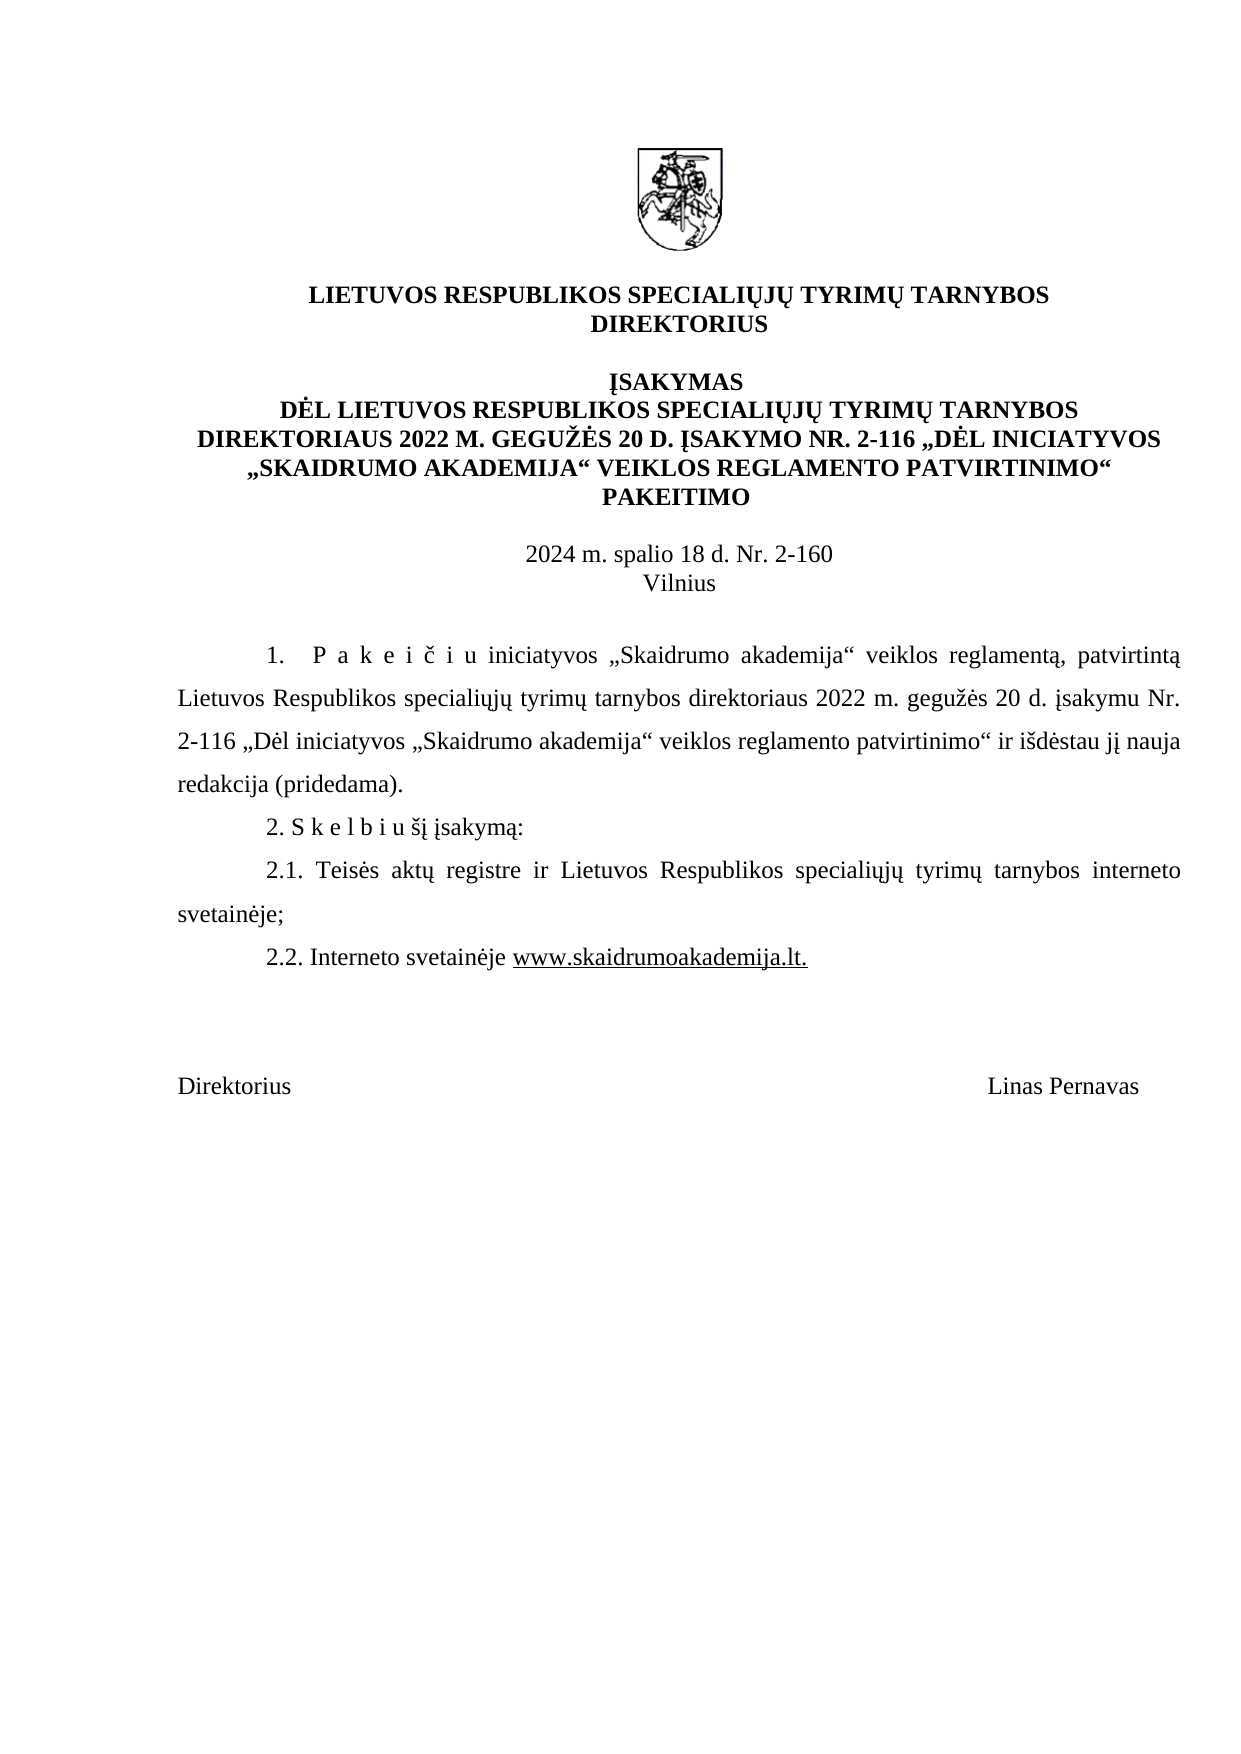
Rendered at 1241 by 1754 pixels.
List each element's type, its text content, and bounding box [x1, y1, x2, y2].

text DĖL LIETUVOS RESPUBLIKOS SPECIALIŲJŲ TYRIMŲ TARNYBOS [177, 396, 1181, 424]
text Vilnius [177, 568, 1181, 597]
text 2024 m. spalio 18 d. Nr. 2-160 [177, 539, 1181, 568]
text 1. P a k e i č i u iniciatyvos „Skaidrumo akademija“ veiklos reglamentą, patvirtintą Lietuvos Respublikos specialiųjų tyrimų tarnybos direktoriaus 2022 m. gegužės 20 d. įsakymu Nr. 2-116 „Dėl iniciatyvos „Skaidrumo akademija“ veiklos reglamento patvirtinimo“ ir išdėstau jį nauja redakcija (pridedama). [177, 640, 1181, 798]
text ĮSAKYMAS [177, 367, 1181, 396]
text 2.2. Interneto svetainėje www.skaidrumoakademija.lt. [177, 942, 1181, 971]
text DIREKTORIAUS 2022 M. GEGUŽĖS 20 D. ĮSAKYMO NR. 2-116 „DĖL INICIATYVOS „SKAIDRUMO AKADEMIJA“ VEIKLOS REGLAMENTO PATVIRTINIMO“ PAKEITIMO [177, 424, 1181, 511]
text DIREKTORIUS [177, 309, 1181, 338]
text LIETUVOS RESPUBLIKOS SPECIALIŲJŲ TYRIMŲ TARNYBOS [177, 281, 1181, 309]
text 2.1. Teisės aktų registre ir Lietuvos Respublikos specialiųjų tyrimų tarnybos interneto svetainėje; [177, 856, 1181, 927]
text Direktorius Linas Pernavas [177, 1071, 1181, 1100]
text 2. S k e l b i u šį įsakymą: [177, 812, 1181, 841]
